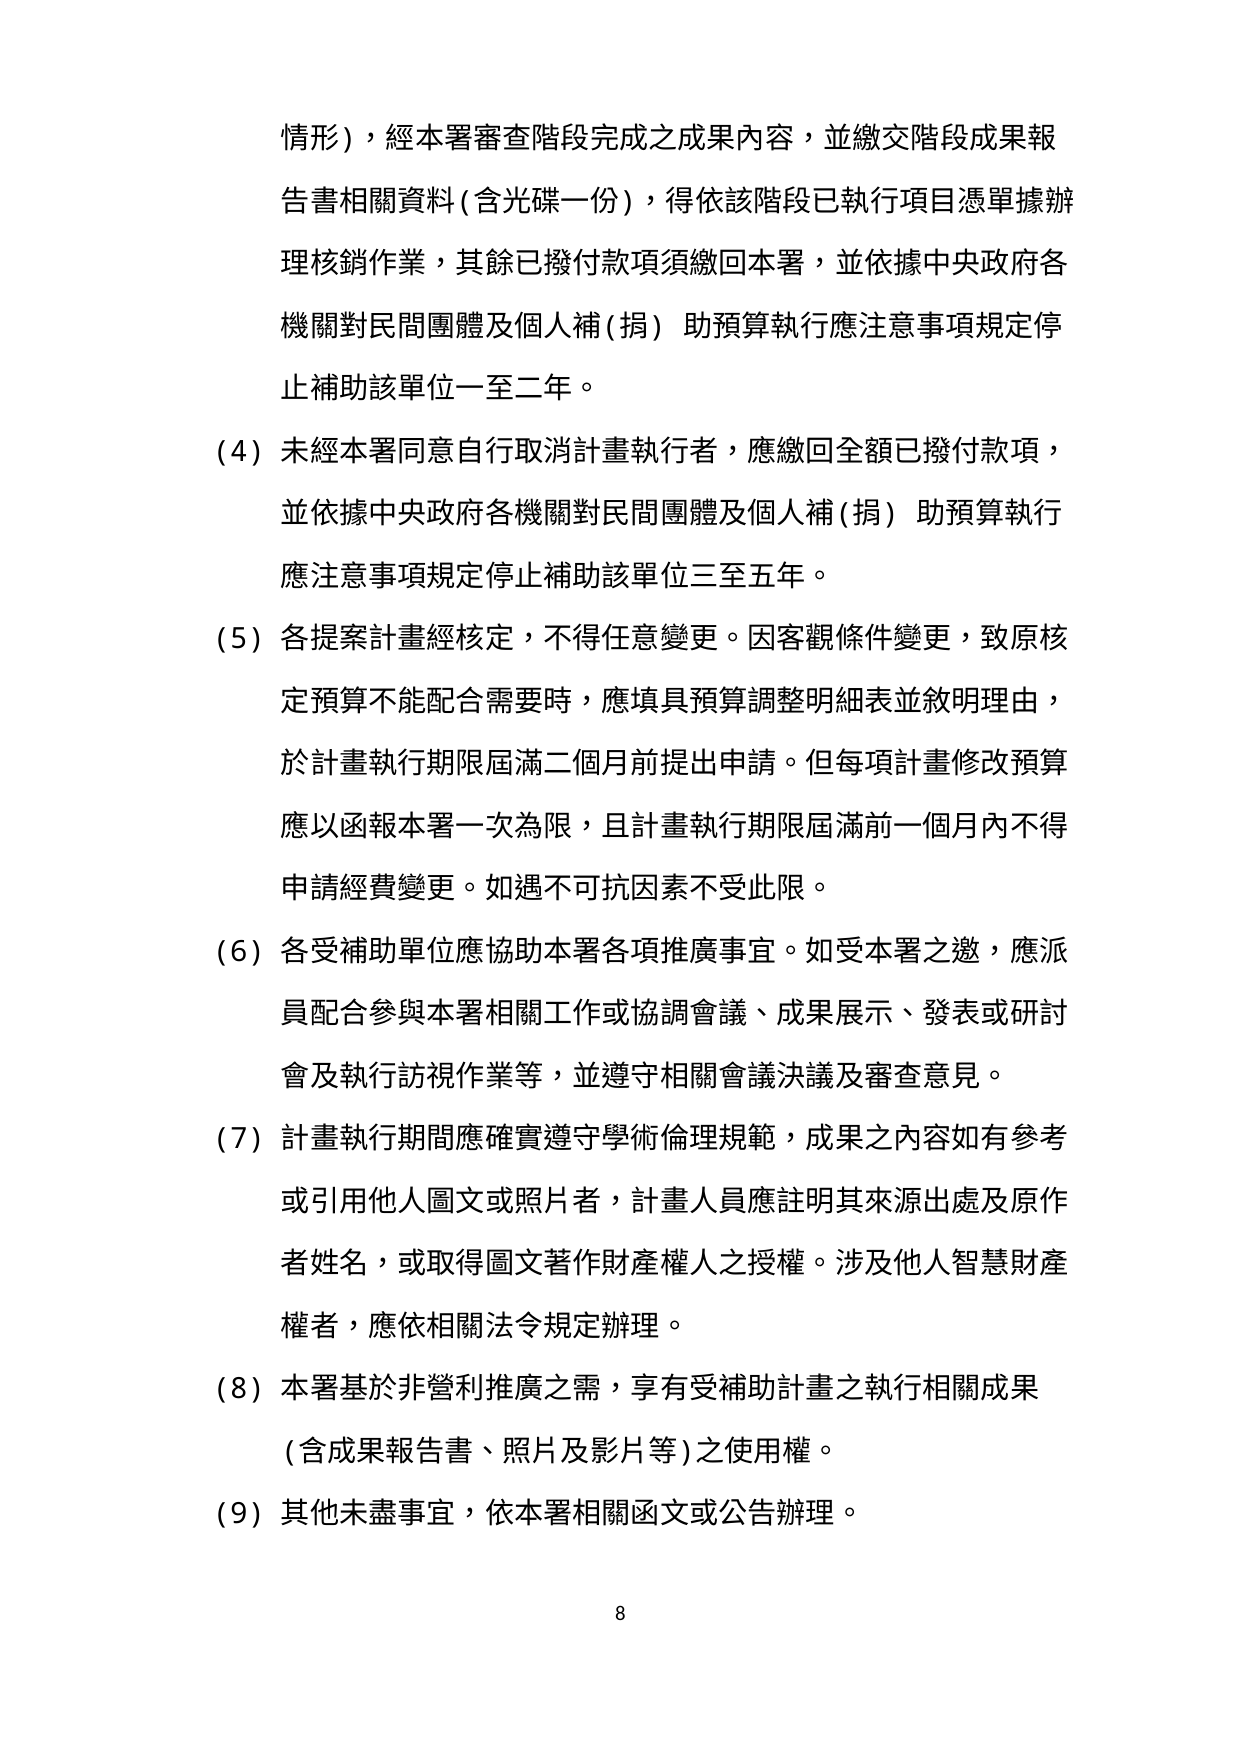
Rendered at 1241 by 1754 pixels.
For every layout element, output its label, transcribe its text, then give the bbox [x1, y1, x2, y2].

list 各提案計畫經核定，不得任意變更。因客觀條件變更，致原核定預算不能配合需要時，應填具預算調整明細表並敘明理由，於計畫執行期限屆滿二個月前提出申請。但每項計畫修改預算應以函報本署一次為限，且計畫執行期限屆滿前一個月內不得申請經費變更。如遇不可抗因素不受此限。 [212, 594, 1078, 907]
list 未經本署同意自行取消計畫執行者，應繳回全額已撥付款項，並依據中央政府各機關對民間團體及個人補(捐) 助預算執行應注意事項規定停止補助該單位三至五年。 [212, 407, 1078, 594]
list 計畫執行期間應確實遵守學術倫理規範，成果之內容如有參考或引用他人圖文或照片者，計畫人員應註明其來源出處及原作者姓名，或取得圖文著作財產權人之授權。涉及他人智慧財產權者，應依相關法令規定辦理。 [212, 1094, 1078, 1344]
list 各受補助單位應協助本署各項推廣事宜。如受本署之邀，應派員配合參與本署相關工作或協調會議、成果展示、發表或研討會及執行訪視作業等，並遵守相關會議決議及審查意見。 [212, 907, 1078, 1094]
list 情形)，經本署審查階段完成之成果內容，並繳交階段成果報告書相關資料(含光碟一份)，得依該階段已執行項目憑單據辦理核銷作業，其餘已撥付款項須繳回本署，並依據中央政府各機關對民間團體及個人補(捐) 助預算執行應注意事項規定停止補助該單位一至二年。 [212, 94, 1078, 407]
list 其他未盡事宜，依本署相關函文或公告辦理。 [212, 1469, 1078, 1532]
list 本署基於非營利推廣之需，享有受補助計畫之執行相關成果(含成果報告書、照片及影片等)之使用權。 [212, 1344, 1078, 1469]
